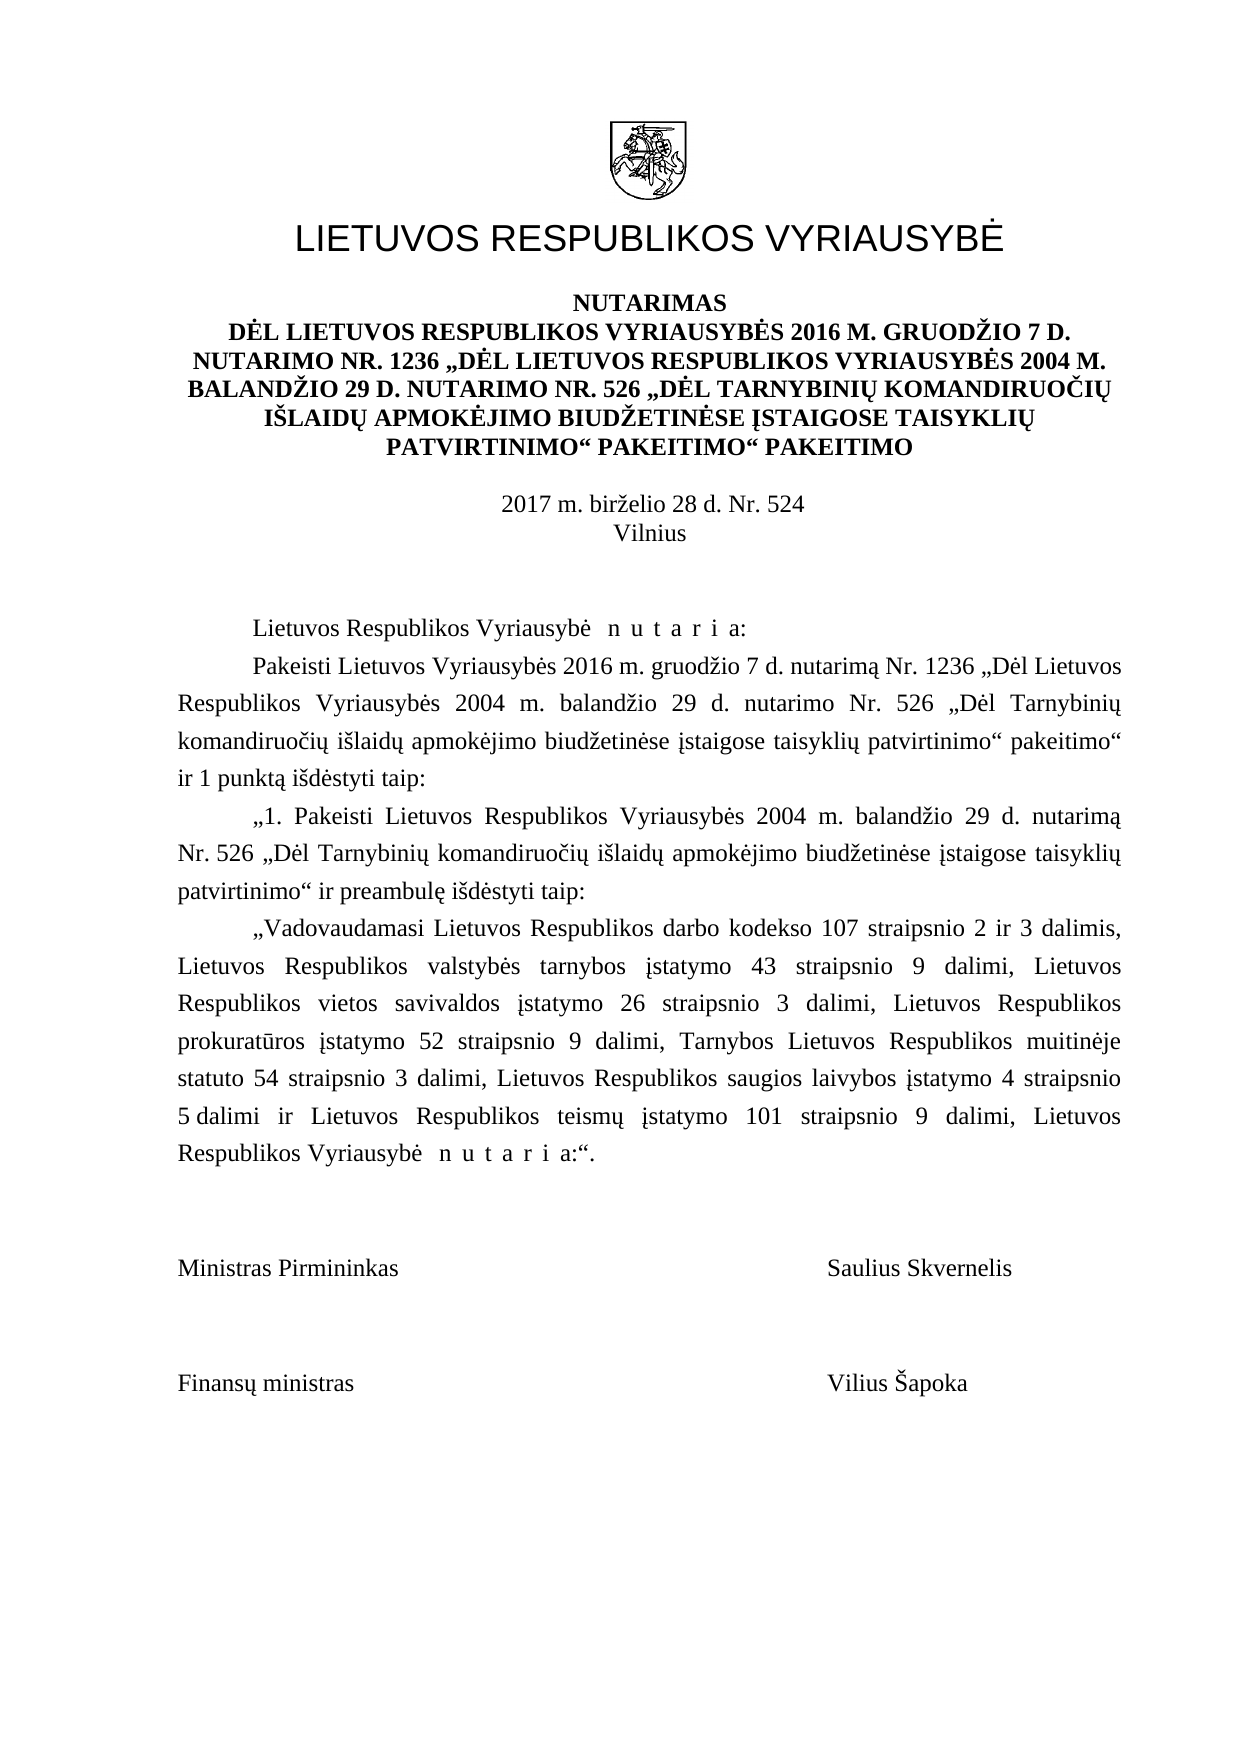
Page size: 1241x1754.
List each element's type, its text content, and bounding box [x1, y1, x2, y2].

text Lietuvos Respublikos Vyriausybė [177, 216, 1122, 259]
text Pakeisti Lietuvos Vyriausybės 2016 m. gruodžio 7 d. nutarimą Nr. 1236 „Dėl Lietuvos Respublikos Vyriausybės 2004 m. balandžio 29 d. nutarimo Nr. 526 „Dėl Tarnybinių komandiruočių išlaidų apmokėjimo biudžetinėse įstaigose taisyklių patvirtinimo“ pakeitimo“ ir 1 punktą išdėstyti taip: [177, 642, 1122, 792]
text „1. Pakeisti Lietuvos Respublikos Vyriausybės 2004 m. balandžio 29 d. nutarimą Nr. 526 „Dėl Tarnybinių komandiruočių išlaidų apmokėjimo biudžetinėse įstaigose taisyklių patvirtinimo“ ir preambulę išdėstyti taip: [177, 792, 1122, 904]
text Ministras Pirmininkas Saulius Skvernelis [177, 1253, 1122, 1282]
text Vilnius [177, 518, 1122, 547]
text 2017 m. birželio 28 d. Nr. 524 [177, 489, 1122, 518]
text Lietuvos Respublikos Vyriausybė nutaria: [177, 604, 1122, 642]
text Finansų ministras Vilius Šapoka [177, 1368, 1122, 1397]
text nutarimas [177, 288, 1122, 317]
text DĖL LIETUVOS RESPUBLIKOS VYRIAUSYBĖS 2016 M. GRUODŽIO 7 D. NUTARIMO NR. 1236 „DĖL LIETUVOS RESPUBLIKOS VYRIAUSYBĖS 2004 M. BALANDŽIO 29 D. NUTARIMO NR. 526 „DĖL TARNYBINIŲ KOMANDIRUOČIŲ IŠLAIDŲ APMOKĖJIMO BIUDŽETINĖSE ĮSTAIGOSE TAISYKLIŲ PATVIRTINIMO“ PAKEITIMO“ PAKEITIMO [177, 317, 1122, 461]
text „Vadovaudamasi Lietuvos Respublikos darbo kodekso 107 straipsnio 2 ir 3 dalimis, Lietuvos Respublikos valstybės tarnybos įstatymo 43 straipsnio 9 dalimi, Lietuvos Respublikos vietos savivaldos įstatymo 26 straipsnio 3 dalimi, Lietuvos Respublikos prokuratūros įstatymo 52 straipsnio 9 dalimi, Tarnybos Lietuvos Respublikos muitinėje statuto 54 straipsnio 3 dalimi, Lietuvos Respublikos saugios laivybos įstatymo 4 straipsnio 5 dalimi ir Lietuvos Respublikos teismų įstatymo 101 straipsnio 9 dalimi, Lietuvos Respublikos Vyriausybė nutaria:“. [177, 904, 1122, 1167]
